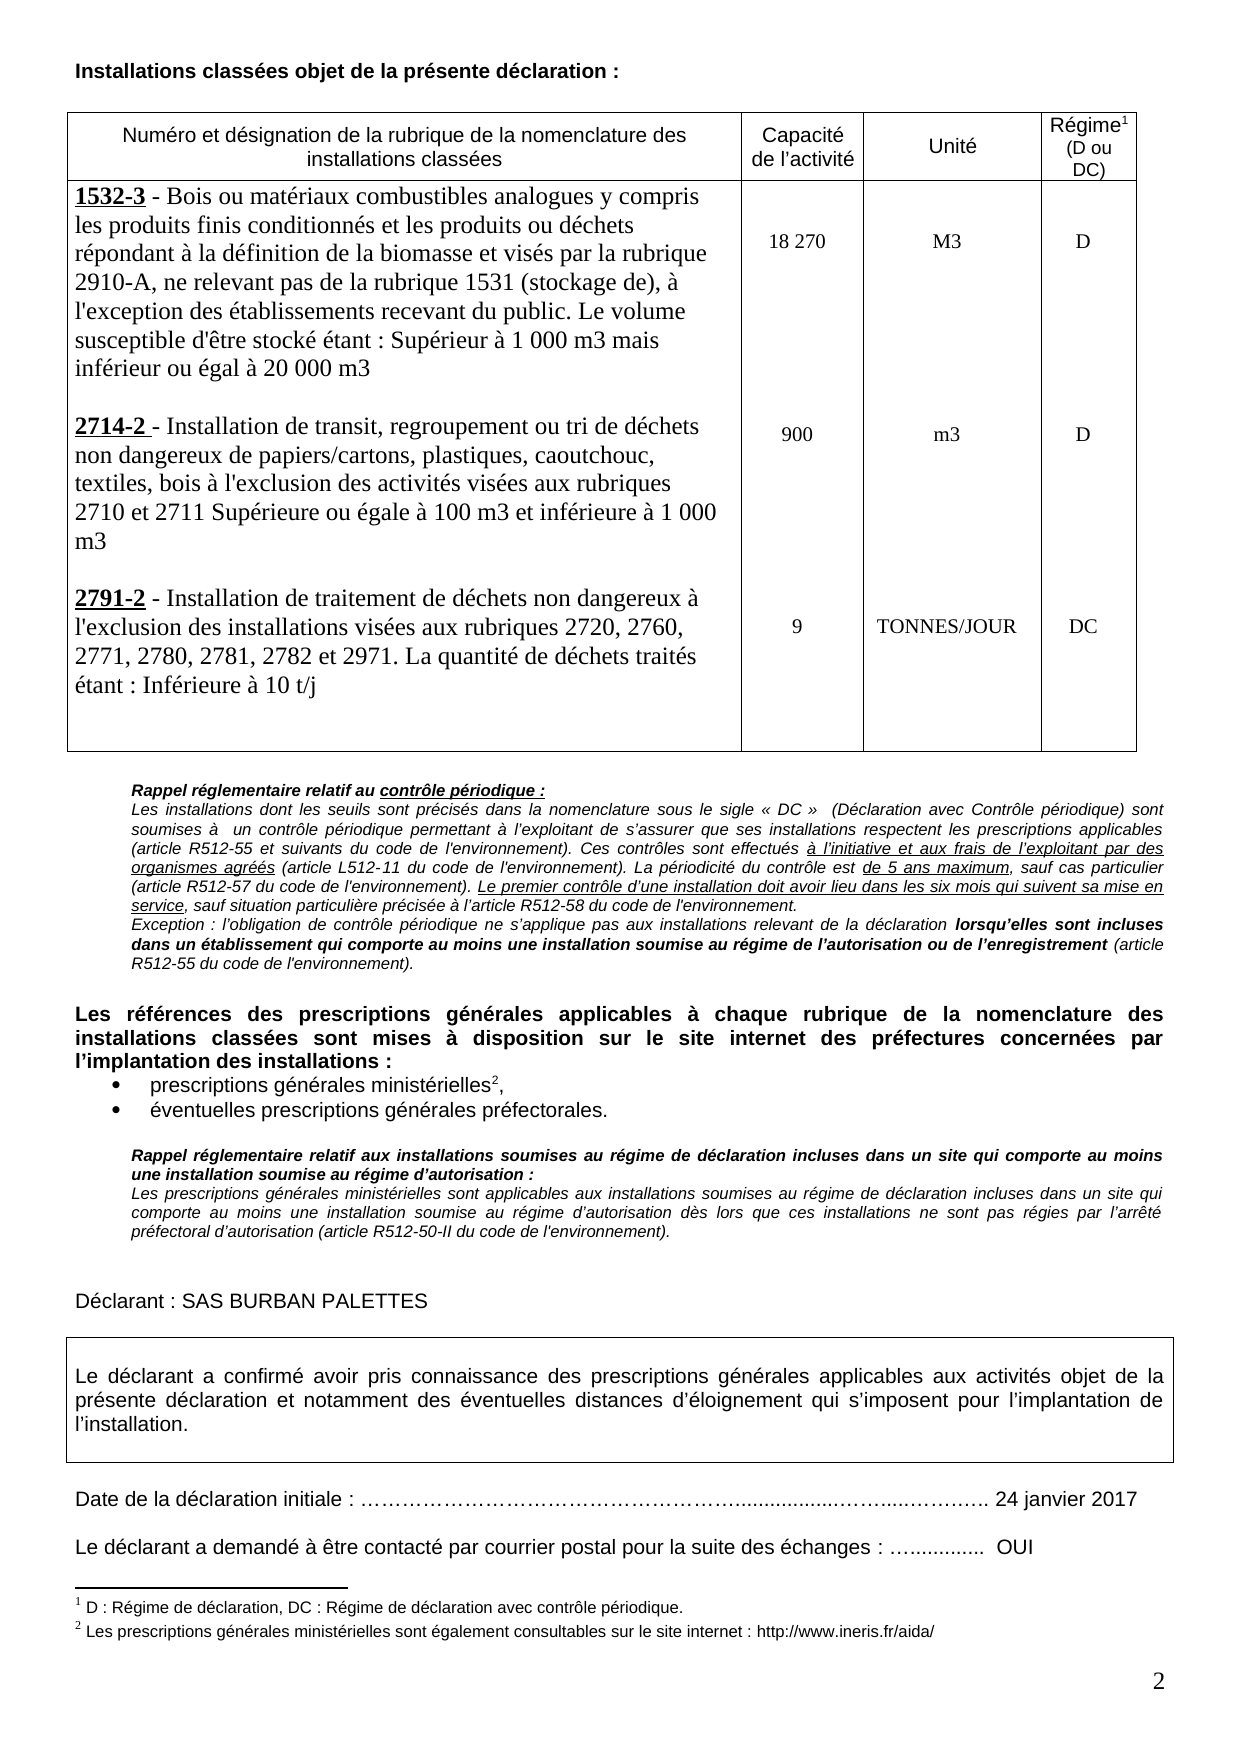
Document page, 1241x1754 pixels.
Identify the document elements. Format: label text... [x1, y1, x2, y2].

table_header Numéro et désignation de la rubrique de la nomenclature des installations classées [68, 113, 741, 180]
list prescriptions générales ministérielles, [112, 1073, 1165, 1097]
table_header Régime (D ou DC) [1042, 113, 1136, 180]
text Le déclarant a demandé à être contacté par courrier postal pour la suite des échanges : …............. OUI [75, 1535, 1165, 1559]
table_header Unité [864, 113, 1041, 180]
table_cell D D DC [1042, 181, 1136, 751]
text Date de la déclaration initiale : ………………………………………………..................…….....…….….. 24 janvier 2017 [75, 1487, 1165, 1511]
text Exception : l’obligation de contrôle périodique ne s’applique pas aux installations relevant de la déclaration lorsqu’elles sont incluses dans un établissement qui comporte au moins une installation soumise au régime de l’autorisation ou de l’enregistrement (article R512-55 du code de l'environnement). [131, 915, 1165, 973]
text Les installations dont les seuils sont précisés dans la nomenclature sous le sigle « DC » (Déclaration avec Contrôle périodique) sont soumises à un contrôle périodique permettant à l’exploitant de s’assurer que ses installations respectent les prescriptions applicables (article R512-55 et suivants du code de l'environnement). Ces contrôles sont effectués à l’initiative et aux frais de l’exploitant par des organismes agréés (article L512‑11 du code de l'environnement). La périodicité du contrôle est de 5 ans maximum, sauf cas particulier (article R512-57 du code de l'environnement). Le premier contrôle d’une installation doit avoir lieu dans les six mois qui suivent sa mise en service, sauf situation particulière précisée à l’article R512-58 du code de l'environnement. [131, 800, 1165, 915]
text Déclarant : SAS BURBAN PALETTES [75, 1289, 1165, 1313]
table_cell 18 270 900 9 [742, 181, 863, 751]
table_cell M3 m3 TONNES/JOUR [864, 181, 1041, 751]
text Installations classées objet de la présente déclaration : [75, 59, 1165, 83]
list Les prescriptions générales ministérielles sont également consultables sur le site internet : http://www.ineris.fr/aida/ [75, 1618, 1165, 1642]
list éventuelles prescriptions générales préfectorales. [112, 1097, 1165, 1121]
text Les prescriptions générales ministérielles sont applicables aux installations soumises au régime de déclaration incluses dans un site qui comporte au moins une installation soumise au régime d’autorisation dès lors que ces installations ne sont pas régies par l’arrêté préfectoral d’autorisation (article R512-50-II du code de l'environnement). [131, 1184, 1165, 1241]
text Les références des prescriptions générales applicables à chaque rubrique de la nomenclature des installations classées sont mises à disposition sur le site internet des préfectures concernées par l’implantation des installations : [75, 1001, 1165, 1073]
text Rappel réglementaire relatif aux installations soumises au régime de déclaration incluses dans un site qui comporte au moins une installation soumise au régime d’autorisation : [131, 1145, 1165, 1184]
text Rappel réglementaire relatif au contrôle périodique : [131, 781, 1165, 800]
table_cell 1532-3 - Bois ou matériaux combustibles analogues y compris les produits finis conditionnés et les produits ou déchets répondant à la définition de la biomasse et visés par la rubrique 2910-A, ne relevant pas de la rubrique 1531 (stockage de), à l'exception des établissements recevant du public. Le volume susceptible d'être stocké étant : Supérieur à 1 000 m3 mais inférieur ou égal à 20 000 m3 2714-2 - Installation de transit, regroupement ou tri de déchets non dangereux de papiers/cartons, plastiques, caoutchouc, textiles, bois à l'exclusion des activités visées aux rubriques 2710 et 2711 Supérieure ou égale à 100 m3 et inférieure à 1 000 m3 2791-2 - Installation de traitement de déchets non dangereux à l'exclusion des installations visées aux rubriques 2720, 2760, 2771, 2780, 2781, 2782 et 2971. La quantité de déchets traités étant : Inférieure à 10 t/j [68, 181, 741, 751]
table_header Capacité de l’activité [742, 113, 863, 180]
text Le déclarant a confirmé avoir pris connaissance des prescriptions générales applicables aux activités objet de la présente déclaration et notamment des éventuelles distances d’éloignement qui s’imposent pour l’implantation de l’installation. [75, 1364, 1165, 1436]
